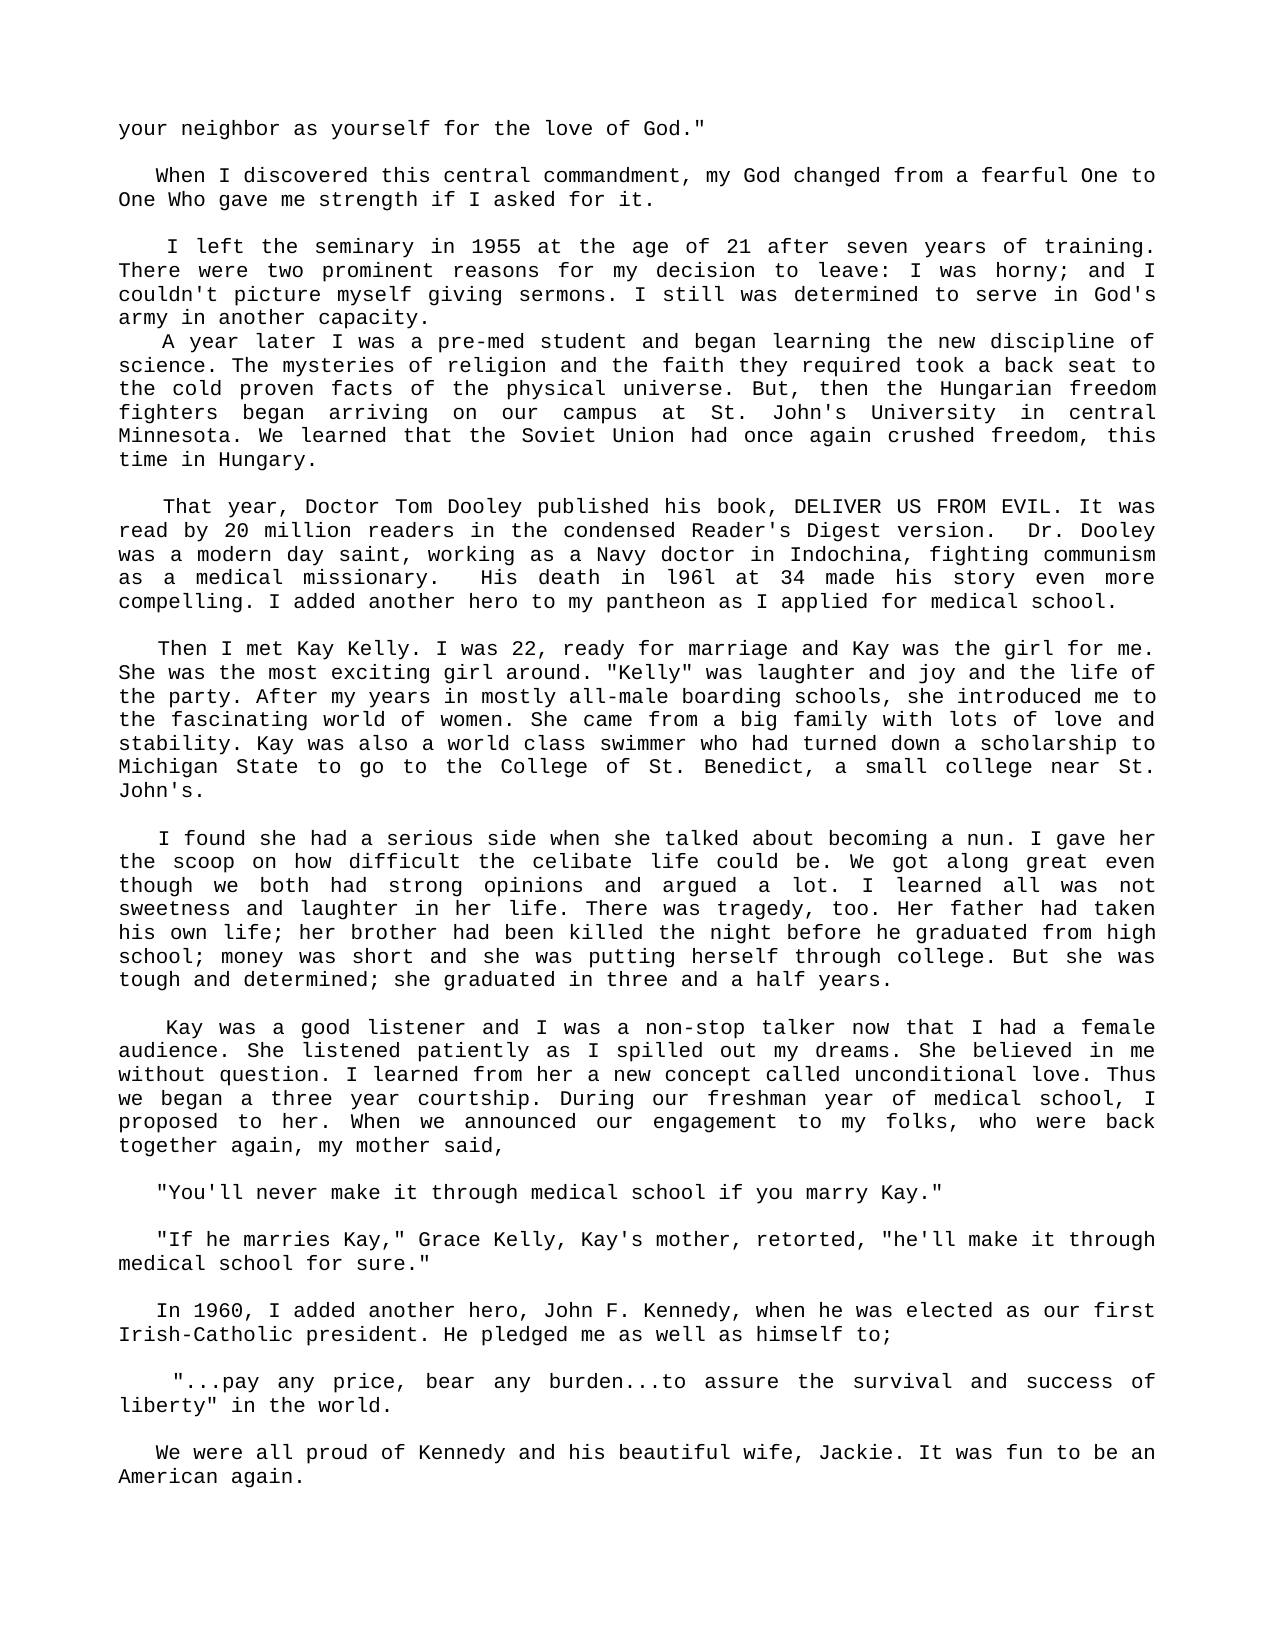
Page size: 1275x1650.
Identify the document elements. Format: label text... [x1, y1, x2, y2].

text I left the seminary in 1955 at the age of 21 after seven years of training. There were two prominent reasons for my decision to leave: I was horny; and I couldn't picture myself giving sermons. I still was determined to serve in God's army in another capacity. [118, 236, 1157, 331]
text "...pay any price, bear any burden...to assure the survival and success of liberty" in the world. [118, 1371, 1157, 1419]
text When I discovered this central commandment, my God changed from a fearful One to One Who gave me strength if I asked for it. [118, 165, 1157, 213]
text "If he marries Kay," Grace Kelly, Kay's mother, retorted, "he'll make it through medical school for sure." [118, 1229, 1157, 1277]
text your neighbor as yourself for the love of God." [118, 118, 1157, 142]
text That year, Doctor Tom Dooley published his book, DELIVER US FROM EVIL. It was read by 20 million readers in the condensed Reader's Digest version. Dr. Dooley was a modern day saint, working as a Navy doctor in Indochina, fighting communism as a medical missionary. His death in l96l at 34 made his story even more compelling. I added another hero to my pantheon as I applied for medical school. [118, 496, 1157, 615]
text Kay was a good listener and I was a non-stop talker now that I had a female audience. She listened patiently as I spilled out my dreams. She believed in me without question. I learned from her a new concept called unconditional love. Thus we began a three year courtship. During our freshman year of medical school, I proposed to her. When we announced our engagement to my folks, who were back together again, my mother said, [118, 1017, 1157, 1158]
text In 1960, I added another hero, John F. Kennedy, when he was elected as our first Irish-Catholic president. He pledged me as well as himself to; [118, 1300, 1157, 1348]
text I found she had a serious side when she talked about becoming a nun. I gave her the scoop on how difficult the celibate life could be. We got along great even though we both had strong opinions and argued a lot. I learned all was not sweetness and laughter in her life. There was tragedy, too. Her father had taken his own life; her brother had been killed the night before he graduated from high school; money was short and she was putting herself through college. But she was tough and determined; she graduated in three and a half years. [118, 827, 1157, 993]
text We were all proud of Kennedy and his beautiful wife, Jackie. It was fun to be an American again. [118, 1442, 1157, 1489]
text Then I met Kay Kelly. I was 22, ready for marriage and Kay was the girl for me. She was the most exciting girl around. "Kelly" was laughter and joy and the life of the party. After my years in mostly all-male boarding schools, she introduced me to the fascinating world of women. She came from a big family with lots of love and stability. Kay was also a world class swimmer who had turned down a scholarship to Michigan State to go to the College of St. Benedict, a small college near St. John's. [118, 638, 1157, 804]
text A year later I was a pre-med student and began learning the new discipline of science. The mysteries of religion and the faith they required took a back seat to the cold proven facts of the physical universe. But, then the Hungarian freedom fighters began arriving on our campus at St. John's University in central Minnesota. We learned that the Soviet Union had once again crushed freedom, this time in Hungary. [118, 331, 1157, 473]
text "You'll never make it through medical school if you marry Kay." [118, 1182, 1157, 1206]
